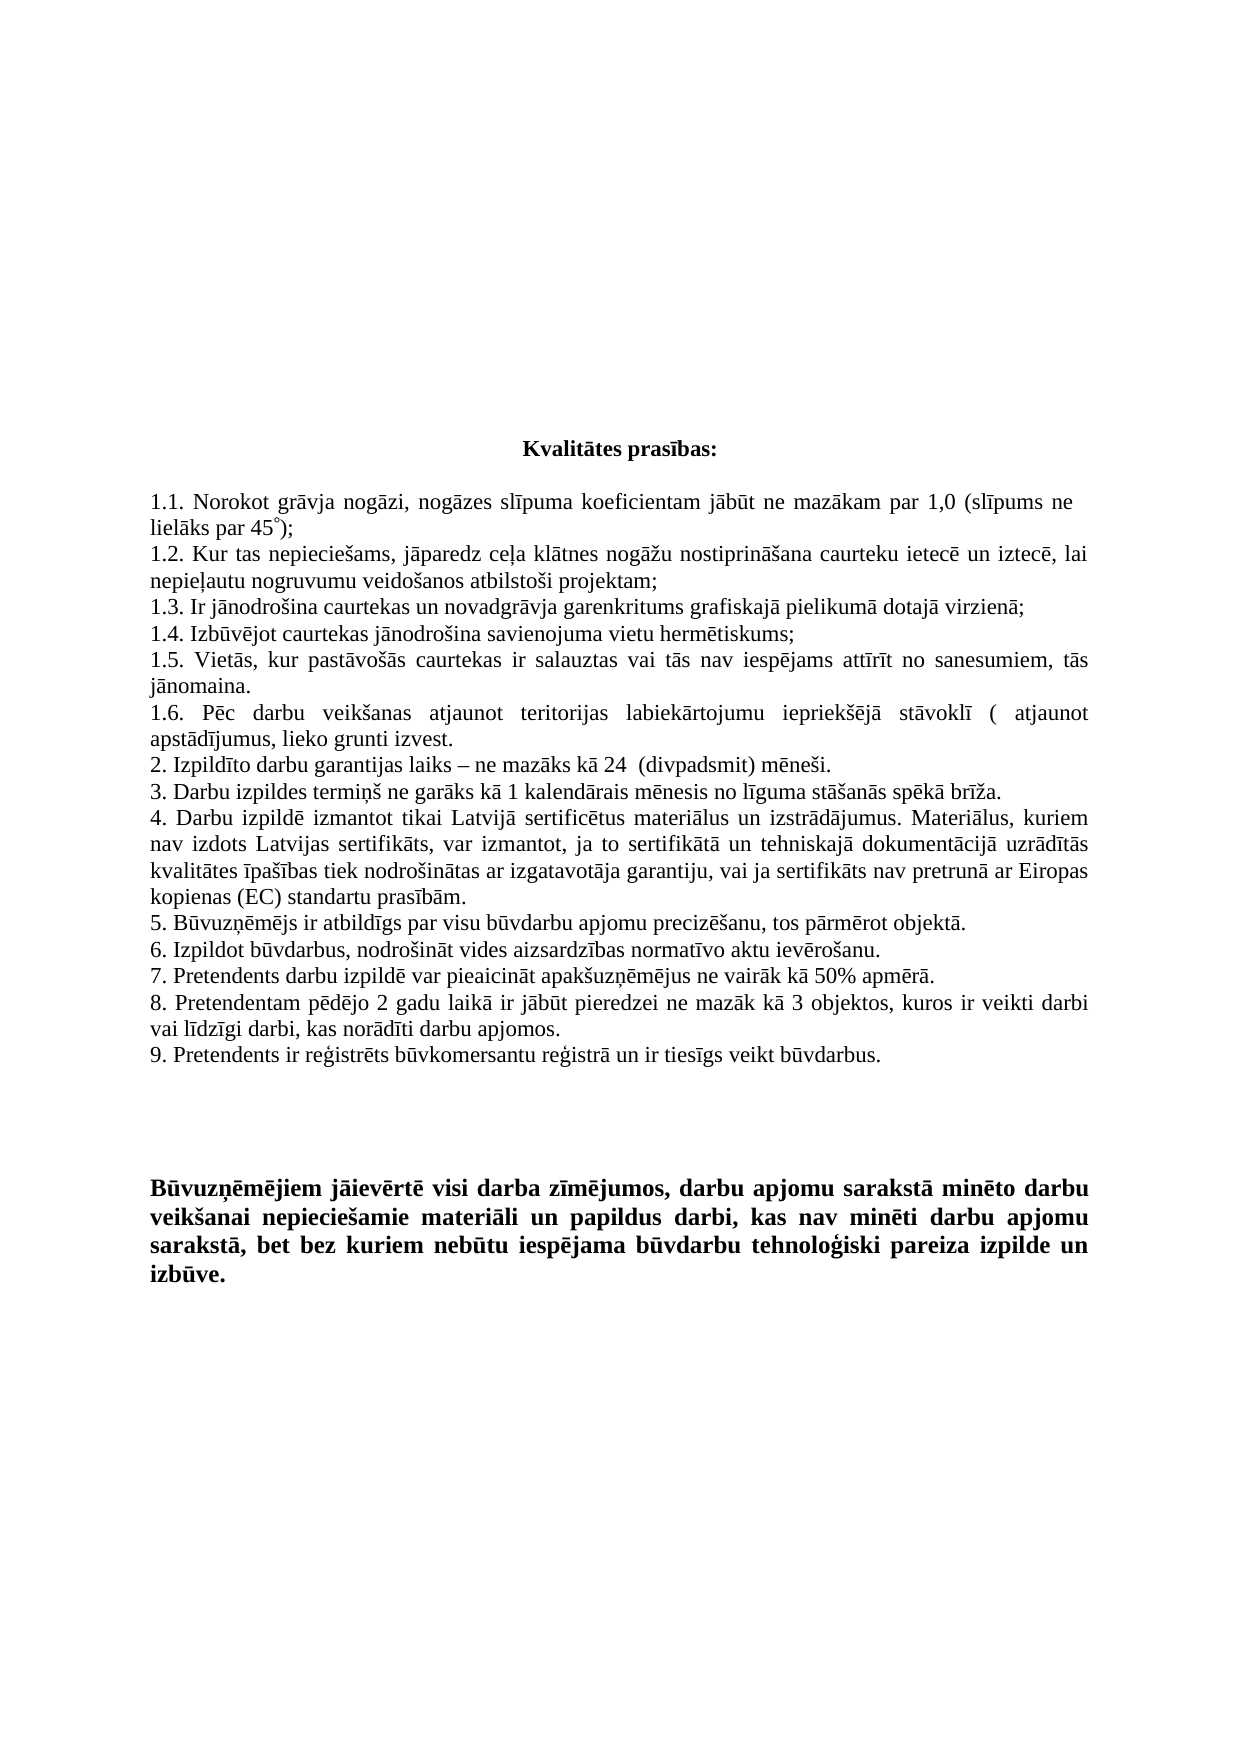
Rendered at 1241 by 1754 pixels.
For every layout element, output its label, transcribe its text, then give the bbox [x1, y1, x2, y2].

text Kvalitātes prasības: [150, 435, 1090, 461]
text 1.1. Norokot grāvja nogāzi, nogāzes slīpuma koeficientam jābūt ne mazākam par 1,0 (slīpums ne lielāks par 45); [150, 488, 1075, 541]
text 4. Darbu izpildē izmantot tikai Latvijā sertificētus materiālus un izstrādājumus. Materiālus, kuriem nav izdots Latvijas sertifikāts, var izmantot, ja to sertifikātā un tehniskajā dokumentācijā uzrādītās kvalitātes īpašības tiek nodrošinātas ar izgatavotāja garantiju, vai ja sertifikāts nav pretrunā ar Eiropas kopienas (EC) standartu prasībām. [150, 804, 1090, 909]
text 9. Pretendents ir reģistrēts būvkomersantu reģistrā un ir tiesīgs veikt būvdarbus. [150, 1041, 1090, 1068]
text 1.5. Vietās, kur pastāvošās caurtekas ir salauztas vai tās nav iespējams attīrīt no sanesumiem, tās jānomaina. [150, 646, 1090, 699]
text 5. Būvuzņēmējs ir atbildīgs par visu būvdarbu apjomu precizēšanu, tos pārmērot objektā. [150, 909, 1090, 936]
text 8. Pretendentam pēdējo 2 gadu laikā ir jābūt pieredzei ne mazāk kā 3 objektos, kuros ir veikti darbi vai līdzīgi darbi, kas norādīti darbu apjomos. [150, 988, 1090, 1041]
text 1.3. Ir jānodrošina caurtekas un novadgrāvja garenkritums grafiskajā pielikumā dotajā virzienā; [150, 593, 1090, 619]
text 1.6. Pēc darbu veikšanas atjaunot teritorijas labiekārtojumu iepriekšējā stāvoklī ( atjaunot apstādījumus, lieko grunti izvest. [150, 699, 1090, 751]
text 2. Izpildīto darbu garantijas laiks – ne mazāks kā 24 (divpadsmit) mēneši. [150, 751, 1090, 778]
text 6. Izpildot būvdarbus, nodrošināt vides aizsardzības normatīvo aktu ievērošanu. [150, 936, 1090, 962]
text 1.4. Izbūvējot caurtekas jānodrošina savienojuma vietu hermētiskums; [150, 619, 1090, 646]
text 1.2. Kur tas nepieciešams, jāparedz ceļa klātnes nogāžu nostiprināšana caurteku ietecē un iztecē, lai nepieļautu nogruvumu veidošanos atbilstoši projektam; [150, 541, 1090, 593]
text Būvuzņēmējiem jāievērtē visi darba zīmējumos, darbu apjomu sarakstā minēto darbu veikšanai nepieciešamie materiāli un papildus darbi, kas nav minēti darbu apjomu sarakstā, bet bez kuriem nebūtu iespējama būvdarbu tehnoloģiski pareiza izpilde un izbūve. [150, 1173, 1090, 1288]
text 7. Pretendents darbu izpildē var pieaicināt apakšuzņēmējus ne vairāk kā 50% apmērā. [150, 962, 1090, 988]
text 3. Darbu izpildes termiņš ne garāks kā 1 kalendārais mēnesis no līguma stāšanās spēkā brīža. [150, 778, 1090, 804]
